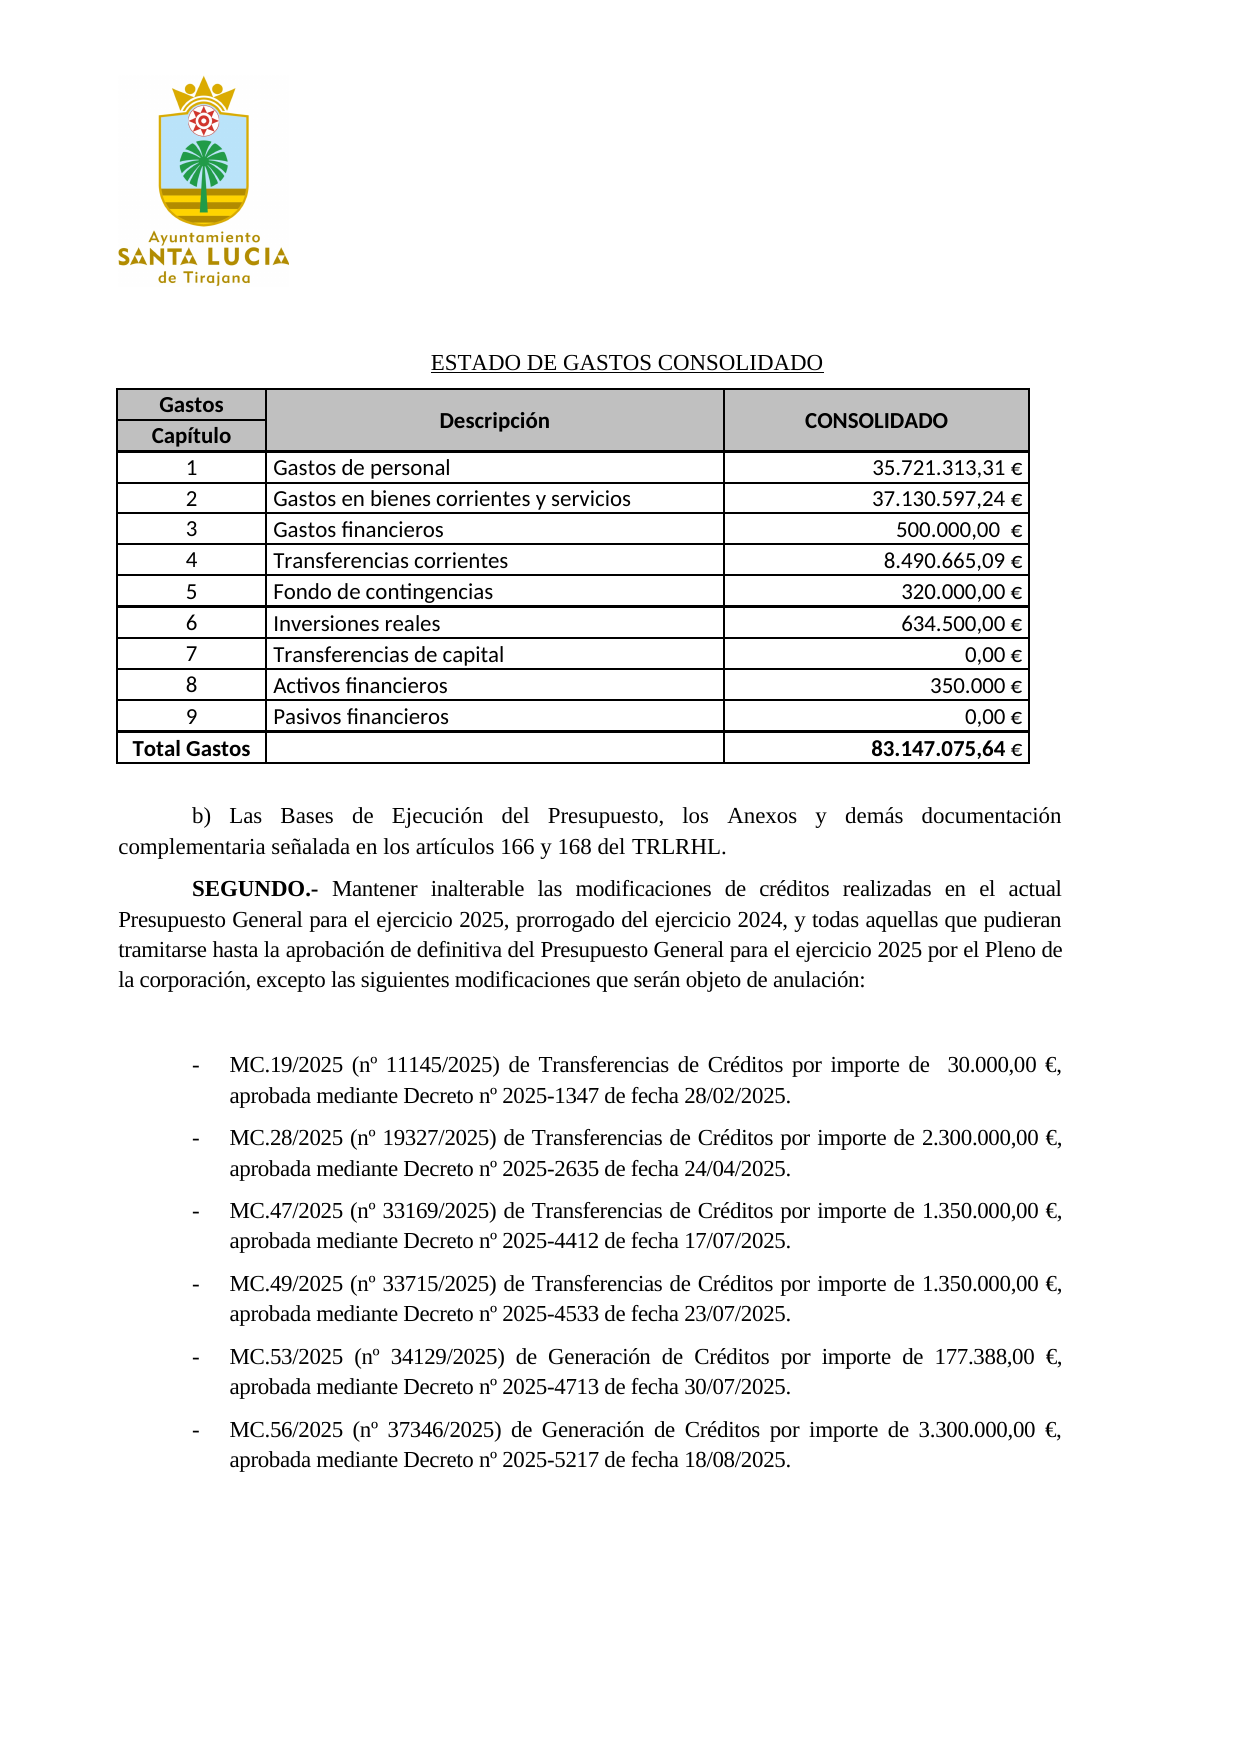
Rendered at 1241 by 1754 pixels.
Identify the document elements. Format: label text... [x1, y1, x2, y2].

table_cell [267, 733, 723, 762]
text SEGUNDO.- Mantener inalterable las modificaciones de créditos realizadas en el actual Presupuesto General para el ejercicio 2025, prorrogado del ejercicio 2024, y todas aquellas que pudieran tramitarse hasta la aprobación de definitiva del Presupuesto General para el ejercicio 2025 por el Pleno de la corporación, excepto las siguientes modificaciones que serán objeto de anulación: [118, 876, 1063, 992]
list MC.47/2025 (nº 33169/2025) de Transferencias de Créditos por importe de 1.350.000,00 €, aprobada mediante Decreto nº 2025-4412 de fecha 17/07/2025. [192, 1197, 1063, 1254]
table_cell 1 [118, 453, 265, 482]
list MC.19/2025 (nº 11145/2025) de Transferencias de Créditos por importe de 30.000,00 €, aprobada mediante Decreto nº 2025-1347 de fecha 28/02/2025. [192, 1052, 1063, 1108]
table_cell Capítulo [118, 421, 265, 450]
table_cell Gastos financieros [267, 514, 723, 543]
table_cell 500.000,00 € [725, 514, 1028, 543]
table_header CONSOLIDADO [725, 390, 1028, 450]
list MC.28/2025 (nº 19327/2025) de Transferencias de Créditos por importe de 2.300.000,00 €, aprobada mediante Decreto nº 2025-2635 de fecha 24/04/2025. [192, 1124, 1063, 1181]
table_cell 8 [118, 670, 265, 699]
table_cell Activos financieros [267, 670, 723, 699]
list MC.56/2025 (nº 37346/2025) de Generación de Créditos por importe de 3.300.000,00 €, aprobada mediante Decreto nº 2025-5217 de fecha 18/08/2025. [192, 1416, 1063, 1473]
table_cell Transferencias corrientes [267, 545, 723, 574]
table_cell Inversiones reales [267, 608, 723, 637]
table_cell Fondo de contingencias [267, 576, 723, 605]
table_cell 8.490.665,09 € [725, 545, 1028, 574]
table_cell Gastos de personal [267, 453, 723, 482]
list MC.49/2025 (nº 33715/2025) de Transferencias de Créditos por importe de 1.350.000,00 €, aprobada mediante Decreto nº 2025-4533 de fecha 23/07/2025. [192, 1270, 1063, 1327]
table_cell 320.000,00 € [725, 576, 1028, 605]
table_cell 9 [118, 701, 265, 730]
table_cell Pasivos financieros [267, 701, 723, 730]
table_cell 0,00 € [725, 701, 1028, 730]
table_cell Transferencias de capital [267, 639, 723, 668]
table_cell 634.500,00 € [725, 608, 1028, 637]
table_cell Total Gastos [118, 733, 265, 762]
table_cell 2 [118, 484, 265, 512]
table_cell 3 [118, 514, 265, 543]
table_cell 35.721.313,31 € [725, 453, 1028, 482]
table_cell 83.147.075,64 € [725, 733, 1028, 762]
table_header Descripción [267, 390, 723, 450]
list MC.53/2025 (nº 34129/2025) de Generación de Créditos por importe de 177.388,00 €, aprobada mediante Decreto nº 2025-4713 de fecha 30/07/2025. [192, 1343, 1063, 1400]
table_cell 0,00 € [725, 639, 1028, 668]
table_cell Gastos en bienes corrientes y servicios [267, 484, 723, 512]
table_cell 6 [118, 608, 265, 637]
table_cell 7 [118, 639, 265, 668]
table_cell 350.000 € [725, 670, 1028, 699]
text ESTADO DE GASTOS CONSOLIDADO [118, 349, 1063, 375]
table_cell 5 [118, 576, 265, 605]
table_cell 37.130.597,24 € [725, 484, 1028, 512]
table_header Gastos [118, 390, 265, 419]
text b) Las Bases de Ejecución del Presupuesto, los Anexos y demás documentación complementaria señalada en los artículos 166 y 168 del TRLRHL. [118, 803, 1063, 859]
table_cell 4 [118, 545, 265, 574]
